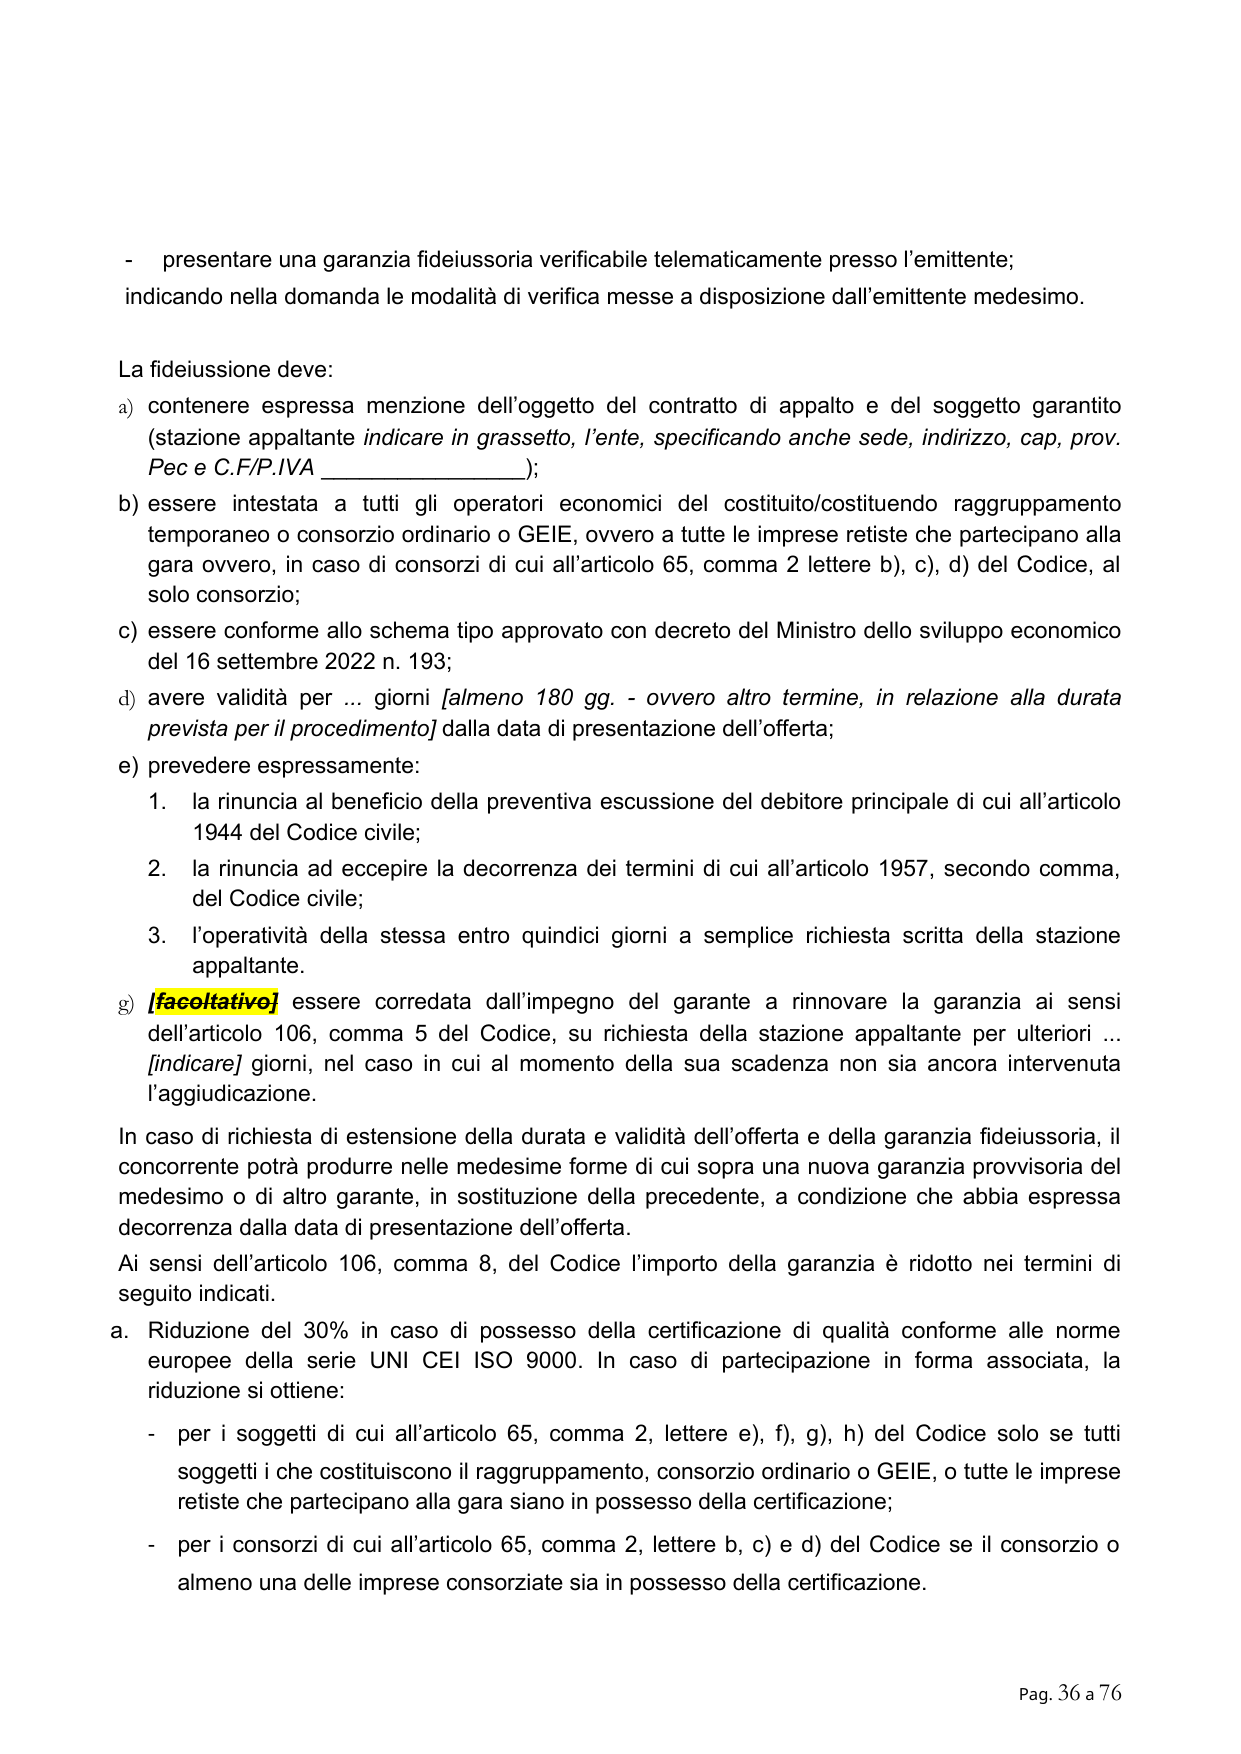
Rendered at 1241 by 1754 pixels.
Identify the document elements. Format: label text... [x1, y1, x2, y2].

text Ai sensi dell’articolo 106, comma 8, del Codice l’importo della garanzia è ridotto nei termini di seguito indicati. [118, 1250, 1122, 1306]
list per i consorzi di cui all’articolo 65, comma 2, lettere b, c) e d) del Codice se il consorzio o almeno una delle imprese consorziate sia in possesso della certificazione. [148, 1518, 1122, 1596]
text La fideiussione deve: [118, 356, 1122, 382]
list contenere espressa menzione dell’oggetto del contratto di appalto e del soggetto garantito (stazione appaltante indicare in grassetto, l’ente, specificando anche sede, indirizzo, cap, prov. Pec e C.F/P.IVA ________________); [118, 392, 1122, 480]
text In caso di richiesta di estensione della durata e validità dell’offerta e della garanzia fideiussoria, il concorrente potrà produrre nelle medesime forme di cui sopra una nuova garanzia provvisoria del medesimo o di altro garante, in sostituzione della precedente, a condizione che abbia espressa decorrenza dalla data di presentazione dell’offerta. [118, 1123, 1122, 1240]
list Riduzione del 30% in caso di possesso della certificazione di qualità conforme alle norme europee della serie UNI CEI ISO 9000. In caso di partecipazione in forma associata, la riduzione si ottiene: [110, 1317, 1122, 1403]
text indicando nella domanda le modalità di verifica messe a disposizione dall’emittente medesimo. [125, 283, 1122, 309]
list avere validità per ... giorni [almeno 180 gg. - ovvero altro termine, in relazione alla durata prevista per il procedimento] dalla data di presentazione dell’offerta; [118, 684, 1122, 742]
list prevedere espressamente: [118, 752, 1122, 778]
list la rinuncia al beneficio della preventiva escussione del debitore principale di cui all’articolo 1944 del Codice civile; [148, 788, 1122, 845]
list l’operatività della stessa entro quindici giorni a semplice richiesta scritta della stazione appaltante. [148, 922, 1122, 978]
list [facoltativo] essere corredata dall’impegno del garante a rinnovare la garanzia ai sensi dell’articolo 106, comma 5 del Codice, su richiesta della stazione appaltante per ulteriori ... [indicare] giorni, nel caso in cui al momento della sua scadenza non sia ancora intervenuta l’aggiudicazione. [118, 988, 1122, 1106]
list essere intestata a tutti gli operatori economici del costituito/costituendo raggruppamento temporaneo o consorzio ordinario o GEIE, ovvero a tutte le imprese retiste che partecipano alla gara ovvero, in caso di consorzi di cui all’articolo 65, comma 2 lettere b), c), d) del Codice, al solo consorzio; [118, 490, 1122, 607]
list per i soggetti di cui all’articolo 65, comma 2, lettere e), f), g), h) del Codice solo se tutti soggetti i che costituiscono il raggruppamento, consorzio ordinario o GEIE, o tutte le imprese retiste che partecipano alla gara siano in possesso della certificazione; [148, 1407, 1122, 1514]
list essere conforme allo schema tipo approvato con decreto del Ministro dello sviluppo economico del 16 settembre 2022 n. 193; [118, 617, 1122, 674]
list presentare una garanzia fideiussoria verificabile telematicamente presso l’emittente; [125, 246, 1122, 273]
list la rinuncia ad eccepire la decorrenza dei termini di cui all’articolo 1957, secondo comma, del Codice civile; [148, 855, 1122, 912]
